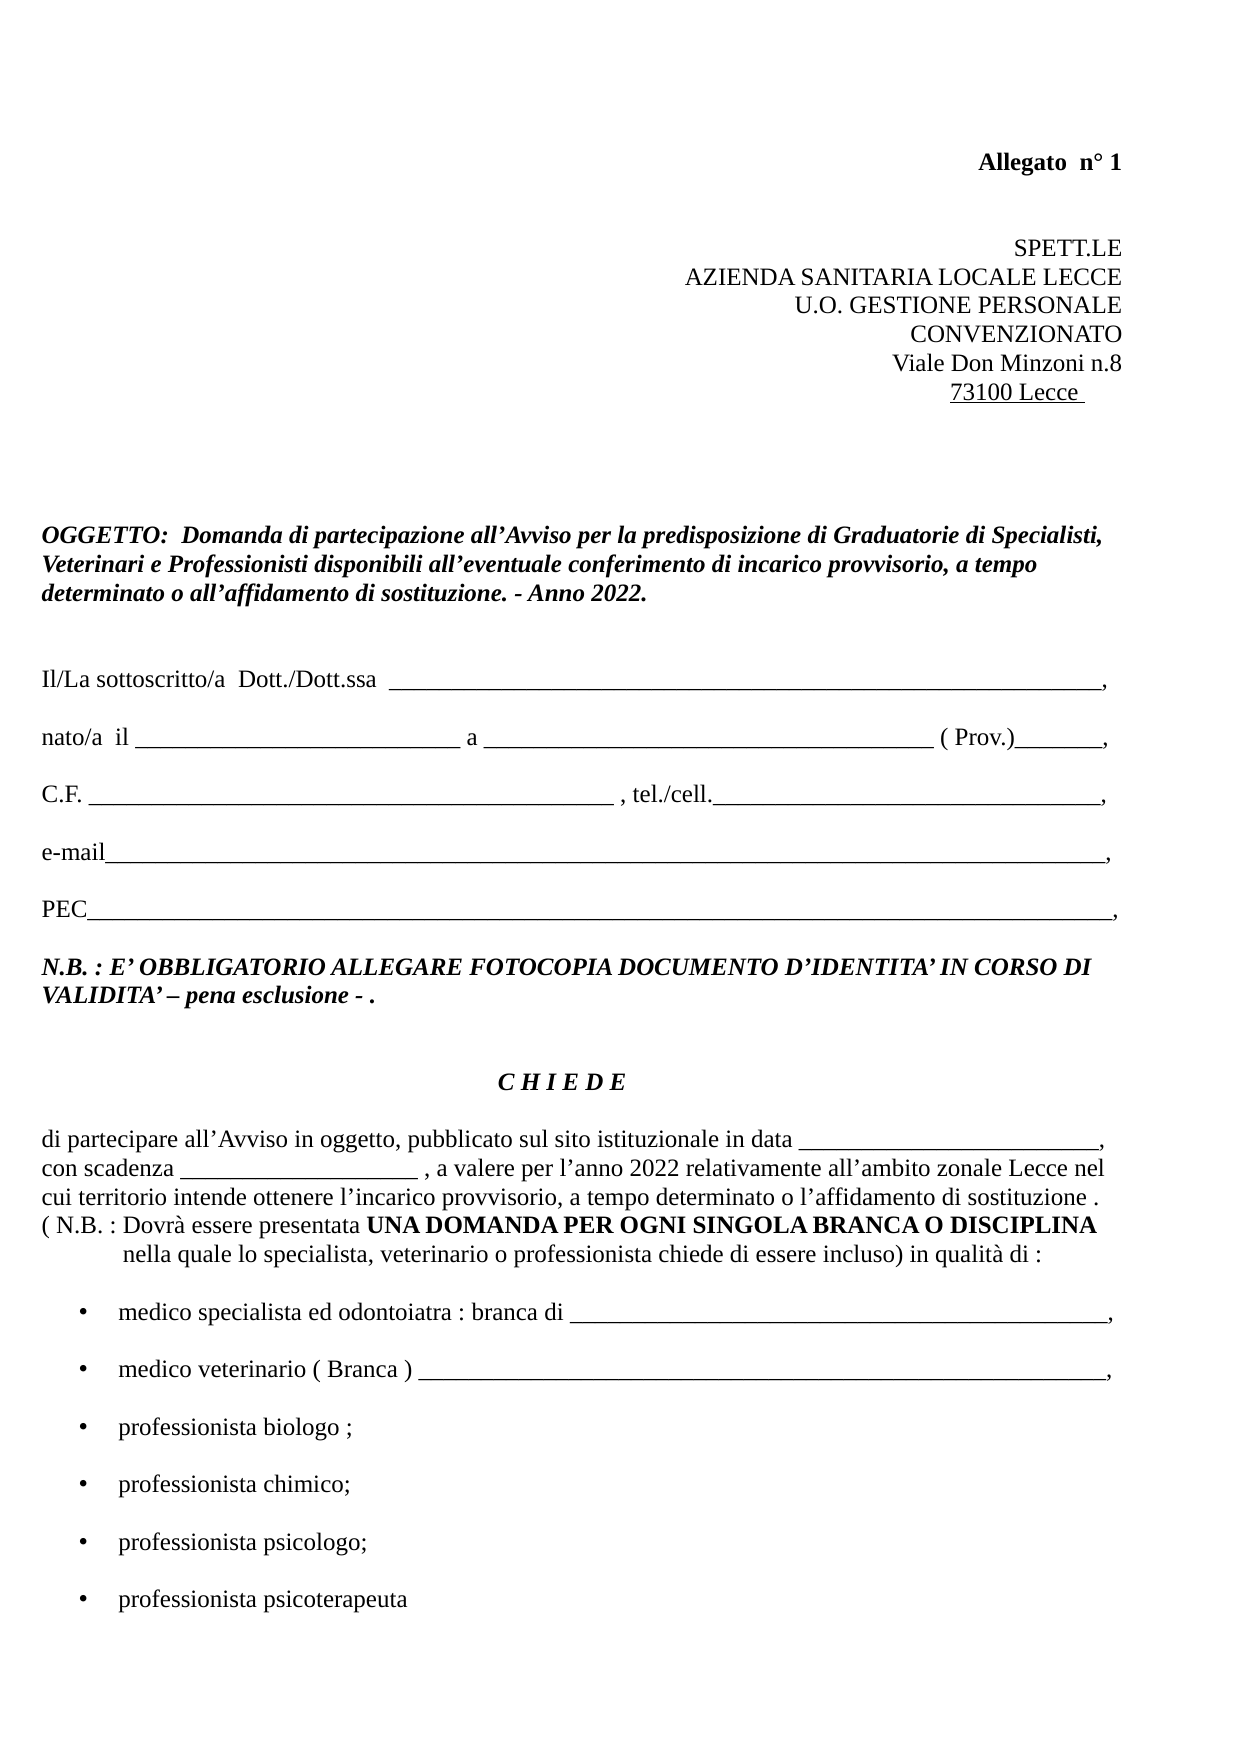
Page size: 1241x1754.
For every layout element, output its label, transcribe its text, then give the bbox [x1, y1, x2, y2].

text con scadenza ___________________ , a valere per l’anno 2022 relativamente all’ambito zonale Lecce nel cui territorio intende ottenere l’incarico provvisorio, a tempo determinato o l’affidamento di sostituzione . [41, 1153, 1122, 1211]
text nato/a il __________________________ a ____________________________________ ( Prov.)_______, [41, 722, 1122, 751]
text e-mail________________________________________________________________________________, [41, 837, 1122, 866]
list professionista psicologo; [79, 1527, 1122, 1556]
text C H I E D E [41, 1067, 1122, 1096]
text C.F. __________________________________________ , tel./cell._______________________________, [41, 779, 1122, 808]
text Il/La sottoscritto/a Dott./Dott.ssa _________________________________________________________, [41, 664, 1122, 693]
text 73100 Lecce [118, 377, 1122, 406]
text U.O. GESTIONE PERSONALE [118, 291, 1122, 319]
text SPETT.LE [118, 233, 1122, 262]
list professionista biologo ; [79, 1412, 1122, 1441]
text AZIENDA SANITARIA LOCALE LECCE [118, 262, 1122, 291]
text Allegato n° 1 [118, 147, 1122, 176]
text PEC__________________________________________________________________________________, [41, 894, 1122, 923]
list medico veterinario ( Branca ) _______________________________________________________, [79, 1354, 1122, 1383]
list professionista chimico; [79, 1469, 1122, 1498]
text N.B. : E’ OBBLIGATORIO ALLEGARE FOTOCOPIA DOCUMENTO D’IDENTITA’ IN CORSO DI VALIDITA’ – pena esclusione - . [41, 952, 1122, 1009]
text Viale Don Minzoni n.8 [118, 348, 1122, 377]
list medico specialista ed odontoiatra : branca di ___________________________________________, [79, 1297, 1122, 1326]
text ( N.B. : Dovrà essere presentata UNA DOMANDA PER OGNI SINGOLA BRANCA O DISCIPLINA [41, 1211, 1122, 1239]
text di partecipare all’Avviso in oggetto, pubblicato sul sito istituzionale in data ________________________, [41, 1124, 1122, 1153]
text nella quale lo specialista, veterinario o professionista chiede di essere incluso) in qualità di : [41, 1239, 1122, 1268]
text OGGETTO: Domanda di partecipazione all’Avviso per la predisposizione di Graduatorie di Specialisti, Veterinari e Professionisti disponibili all’eventuale conferimento di incarico provvisorio, a tempo determinato o all’affidamento di sostituzione. - Anno 2022. [41, 521, 1122, 607]
text CONVENZIONATO [118, 319, 1122, 348]
list professionista psicoterapeuta [79, 1584, 1122, 1613]
